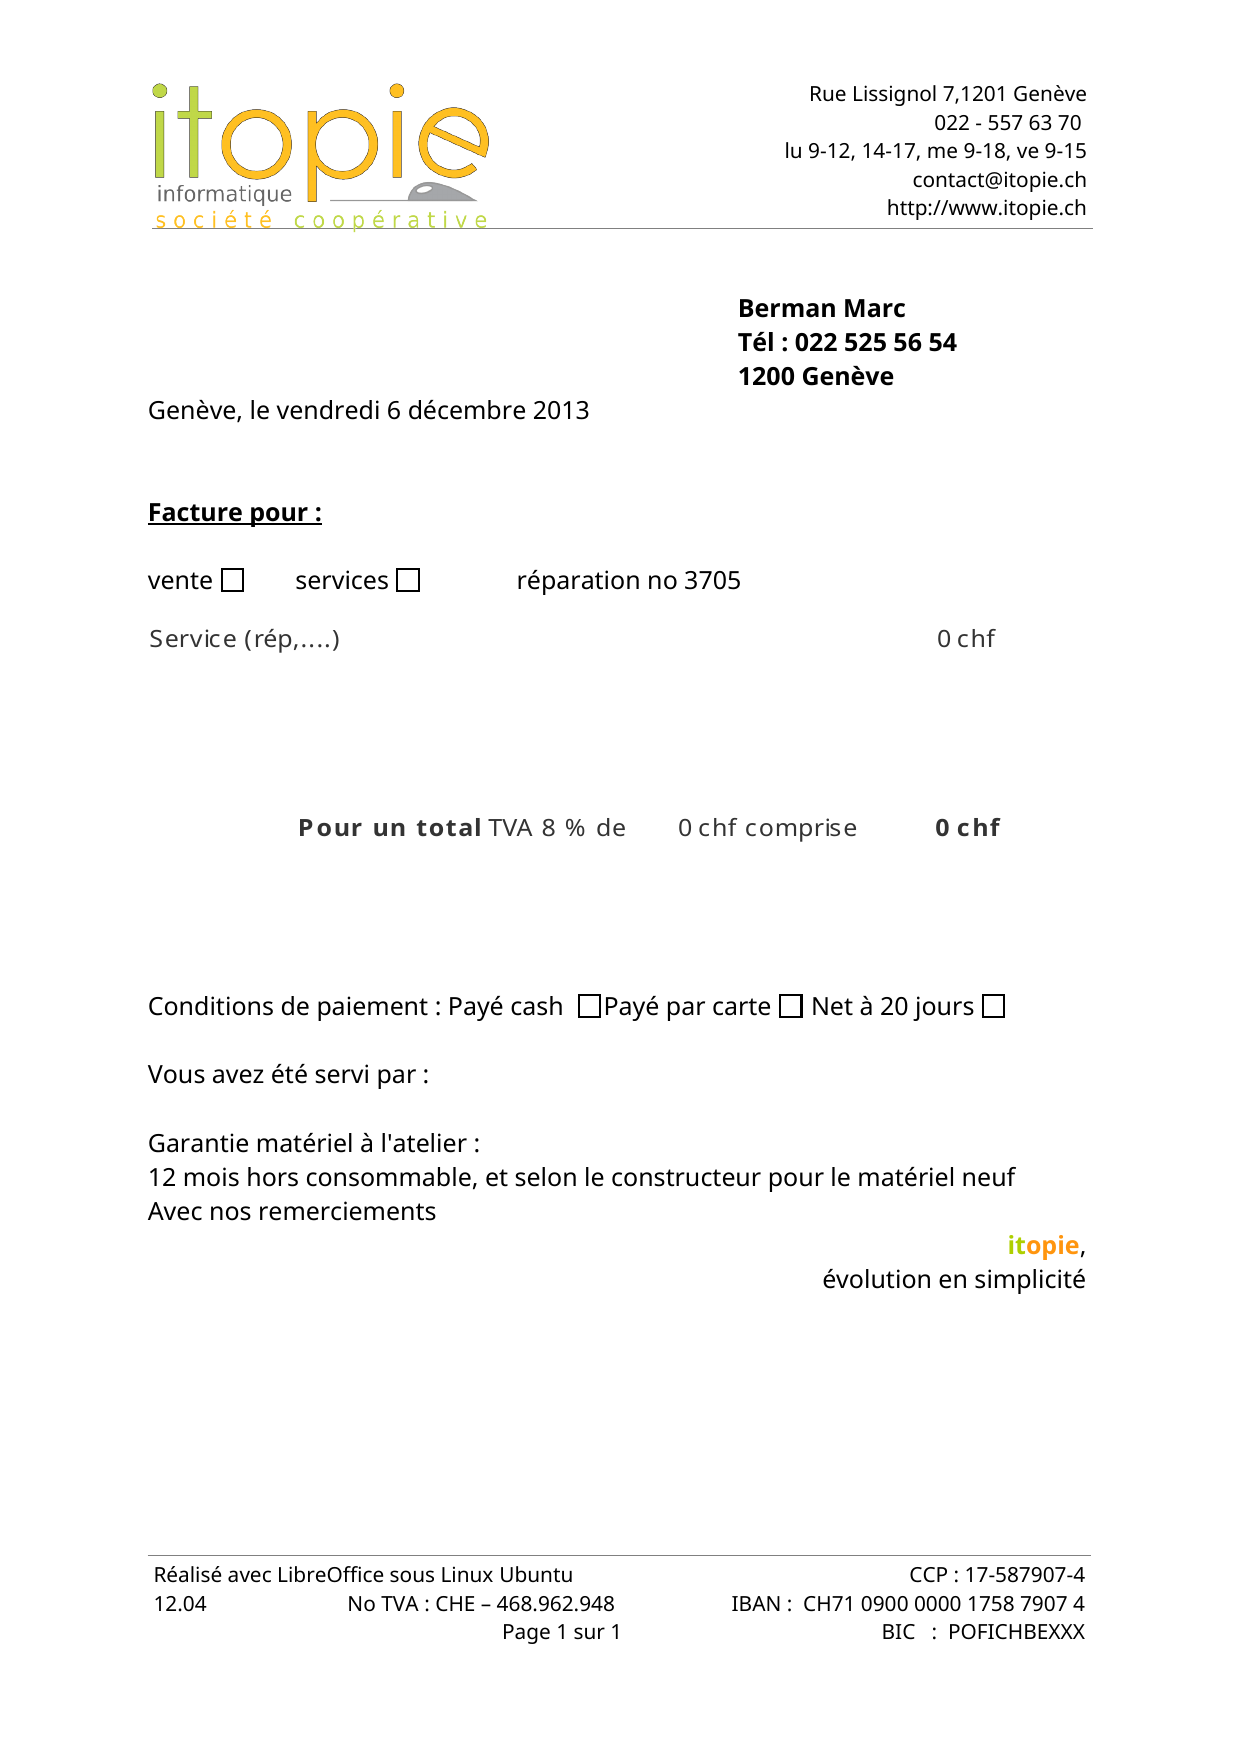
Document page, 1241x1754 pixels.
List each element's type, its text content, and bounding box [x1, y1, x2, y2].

picture [138, 72, 500, 244]
text Facture pour : [148, 495, 1093, 529]
text Vous avez été servi par : [148, 1057, 1093, 1091]
text Garantie matériel à l'atelier : [148, 1125, 1093, 1159]
text Conditions de paiement : Payé cash Payé par carte Net à 20 jours [148, 989, 1093, 1023]
text Berman Marc [148, 290, 1093, 324]
text Genève, le vendredi 6 décembre 2013 [148, 392, 1093, 427]
text 1200 Genève [148, 358, 1093, 392]
text Tél : 022 525 56 54 [148, 324, 1093, 358]
text Avec nos remerciements [148, 1193, 1093, 1227]
text évolution en simplicité [148, 1262, 1093, 1296]
text itopie, [148, 1227, 1093, 1262]
text 12 mois hors consommable, et selon le constructeur pour le matériel neuf [148, 1159, 1093, 1193]
text vente services réparation no 3705 [148, 563, 1093, 597]
